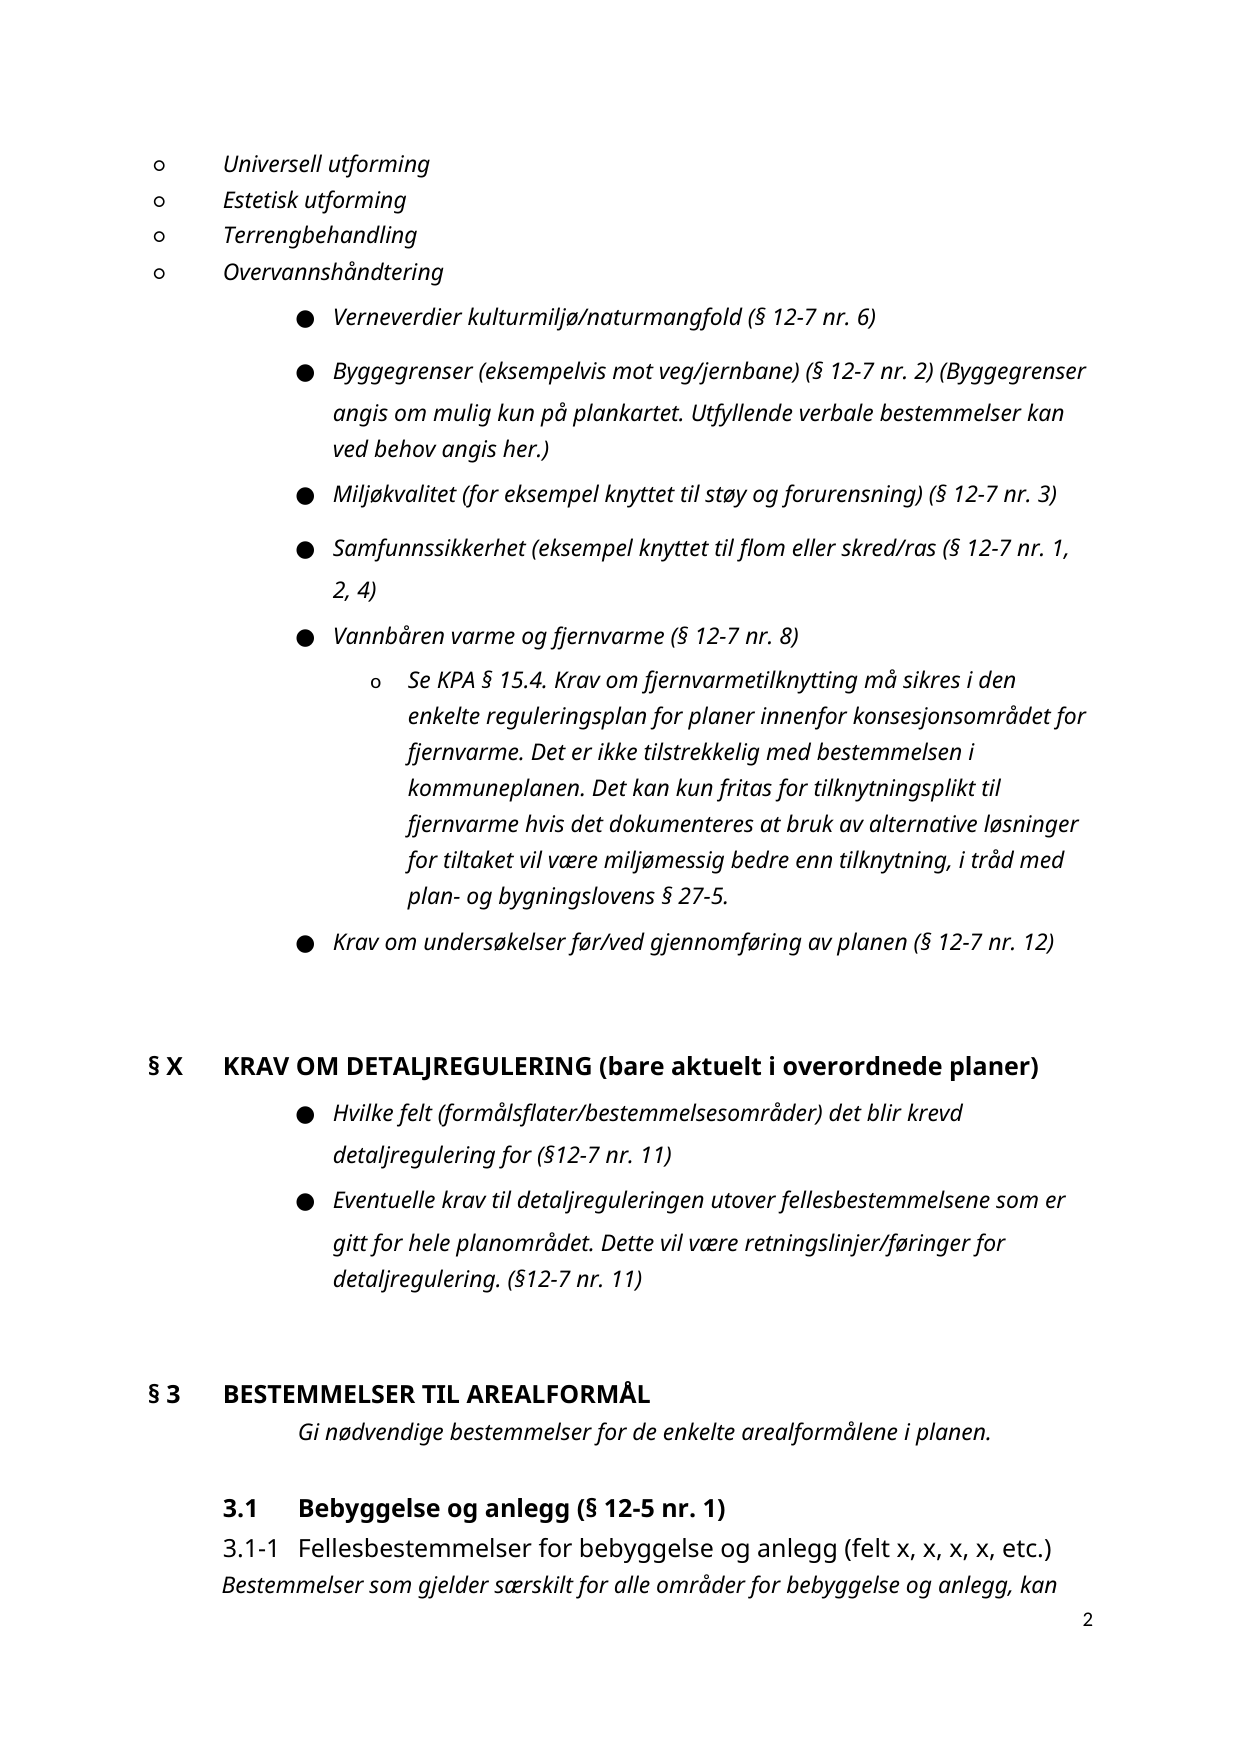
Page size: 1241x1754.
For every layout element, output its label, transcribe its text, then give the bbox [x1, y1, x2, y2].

list Universell utforming [148, 148, 1093, 179]
text Bestemmelser som gjelder særskilt for alle områder for bebyggelse og anlegg, kan [221, 1569, 1093, 1601]
list Eventuelle krav til detaljreguleringen utover fellesbestemmelsene som er gitt for hele planområdet. Dette vil være retningslinjer/føringer for detaljregulering. (§12-7 nr. 11) [295, 1175, 1093, 1294]
list Verneverdier kulturmiljø/naturmangfold (§ 12-7 nr. 6) [295, 291, 1093, 338]
list Hvilke felt (formålsflater/bestemmelsesområder) det blir krevd detaljregulering for (§12-7 nr. 11) [295, 1087, 1093, 1170]
list Se KPA § 15.4. Krav om fjernvarmetilknytting må sikres i den enkelte reguleringsplan for planer innenfor konsesjonsområdet for fjernvarme. Det er ikke tilstrekkelig med bestemmelsen i kommuneplanen. Det kan kun fritas for tilknytningsplikt til fjernvarme hvis det dokumenteres at bruk av alternative løsninger for tiltaket vil være miljømessig bedre enn tilknytning, i tråd med plan- og bygningslovens § 27-5. [370, 664, 1093, 911]
list Miljøkvalitet (for eksempel knyttet til støy og forurensning) (§ 12-7 nr. 3) [295, 469, 1093, 516]
list Overvannshåndtering [148, 255, 1093, 287]
list Gi nødvendige bestemmelser for de enkelte arealformålene i planen. [148, 1416, 1093, 1447]
list Byggegrenser (eksempelvis mot veg/jernbane) (§ 12-7 nr. 2) (Byggegrenser angis om mulig kun på plankartet. Utfyllende verbale bestemmelser kan ved behov angis her.) [295, 345, 1093, 464]
list 3.1 Bebyggelse og anlegg (§ 12-5 nr. 1) [148, 1491, 1093, 1525]
list Krav om undersøkelser før/ved gjennomføring av planen (§ 12-7 nr. 12) [295, 916, 1093, 963]
subtitle § 3 BESTEMMELSER TIL AREALFORMÅL [148, 1377, 1093, 1411]
list Terrengbehandling [148, 219, 1093, 251]
text § X KRAV OM DETALJREGULERING (bare aktuelt i overordnede planer) [148, 1048, 1093, 1082]
list Vannbåren varme og fjernvarme (§ 12-7 nr. 8) [295, 610, 1093, 657]
list Samfunnssikkerhet (eksempel knyttet til flom eller skred/ras (§ 12-7 nr. 1, 2, 4) [295, 523, 1093, 606]
list Estetisk utforming [148, 183, 1093, 215]
list 3.1-1 Fellesbestemmelser for bebyggelse og anlegg (felt x, x, x, x, etc.) [148, 1530, 1093, 1564]
